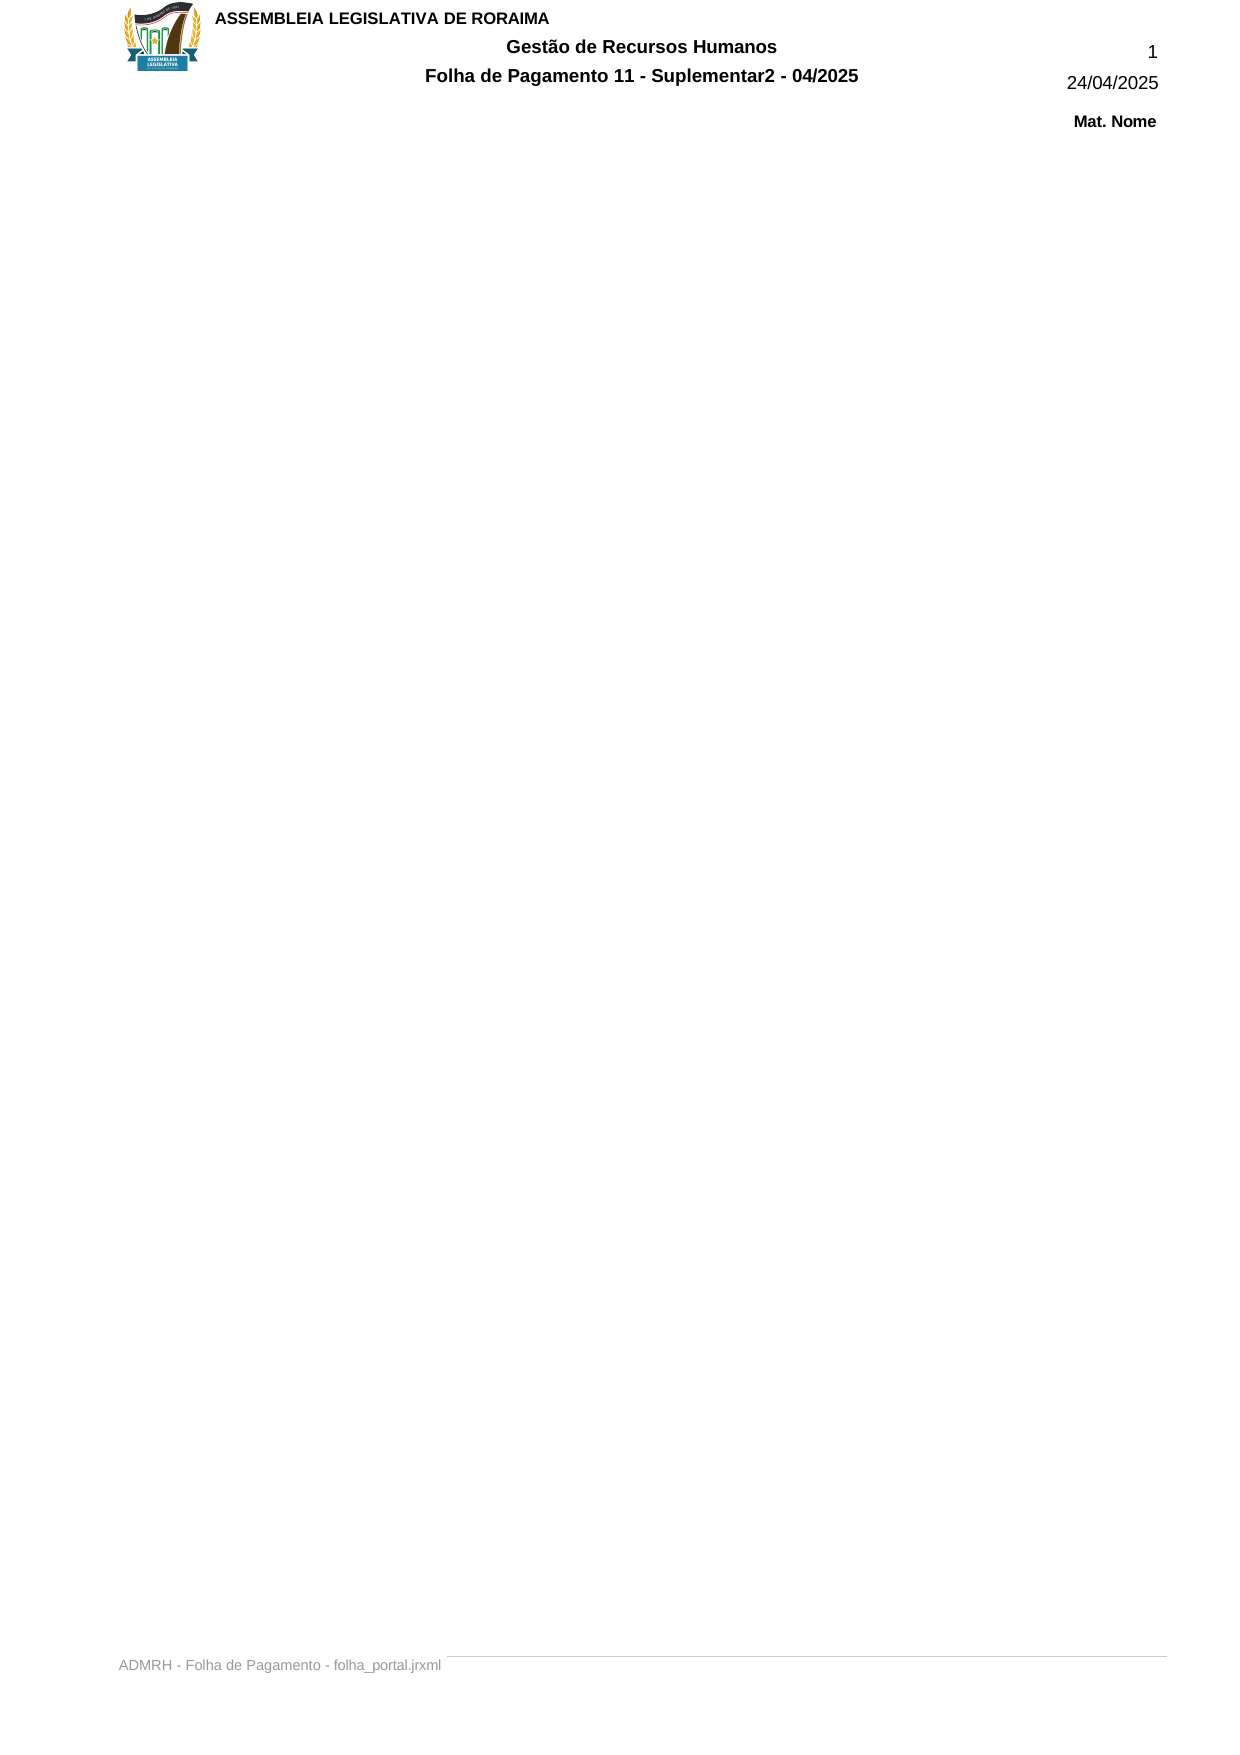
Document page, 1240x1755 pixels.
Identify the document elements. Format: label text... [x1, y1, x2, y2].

text Gestão de Recursos Humanos [424, 36, 859, 57]
text 24/04/2025 [1058, 72, 1159, 93]
text Mat. Nome Cargo Função [1074, 111, 1240, 131]
text Folha de Pagamento 11 - Suplementar2 - 04/2025 [424, 65, 859, 86]
text 1 [1058, 41, 1159, 62]
text ASSEMBLEIA LEGISLATIVA DE RORAIMA [214, 8, 859, 28]
